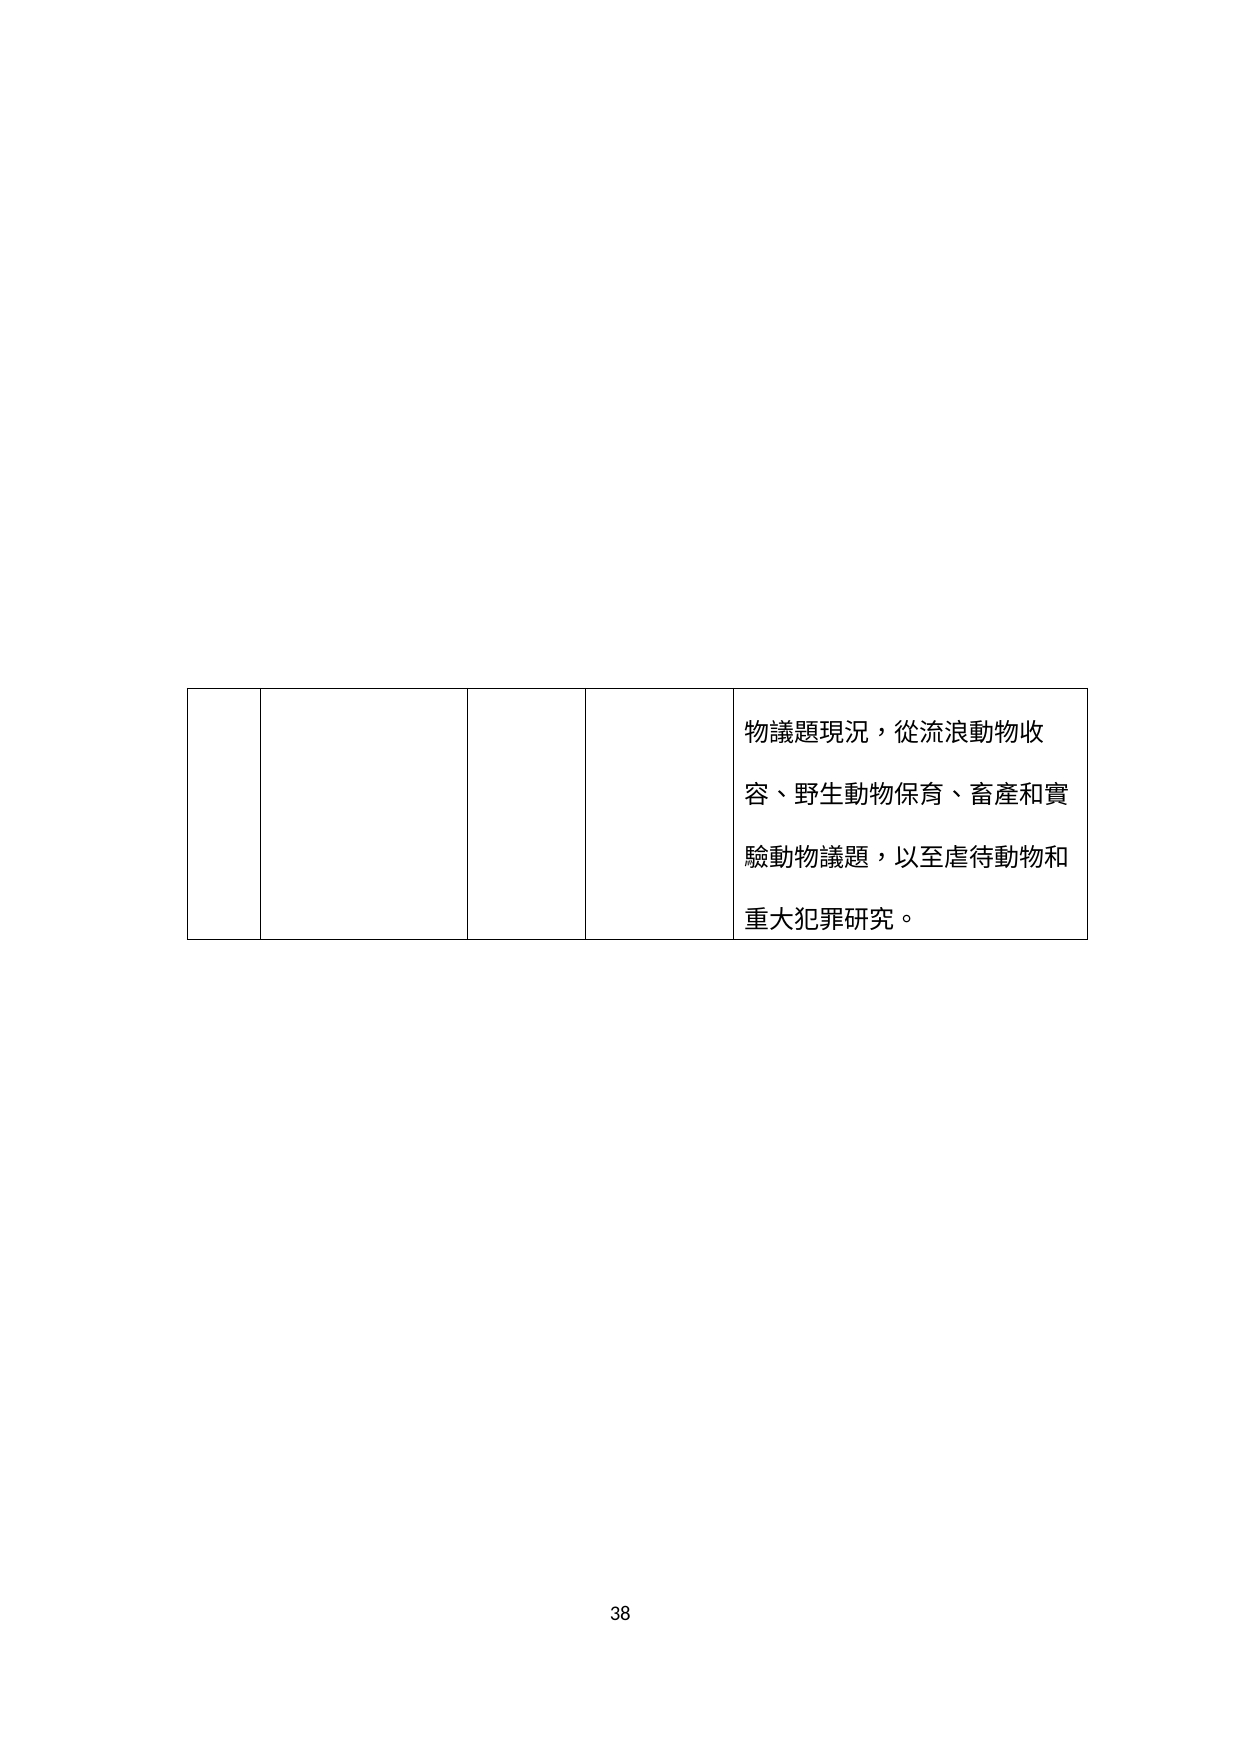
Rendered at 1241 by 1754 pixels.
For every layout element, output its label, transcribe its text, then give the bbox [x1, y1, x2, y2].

table_cell [188, 689, 260, 939]
table_cell 物議題現況，從流浪動物收容、野生動物保育、畜產和實驗動物議題，以至虐待動物和重大犯罪研究。 [734, 689, 1087, 939]
table_cell [261, 689, 467, 939]
table_cell [468, 689, 585, 939]
table_cell [586, 689, 733, 939]
